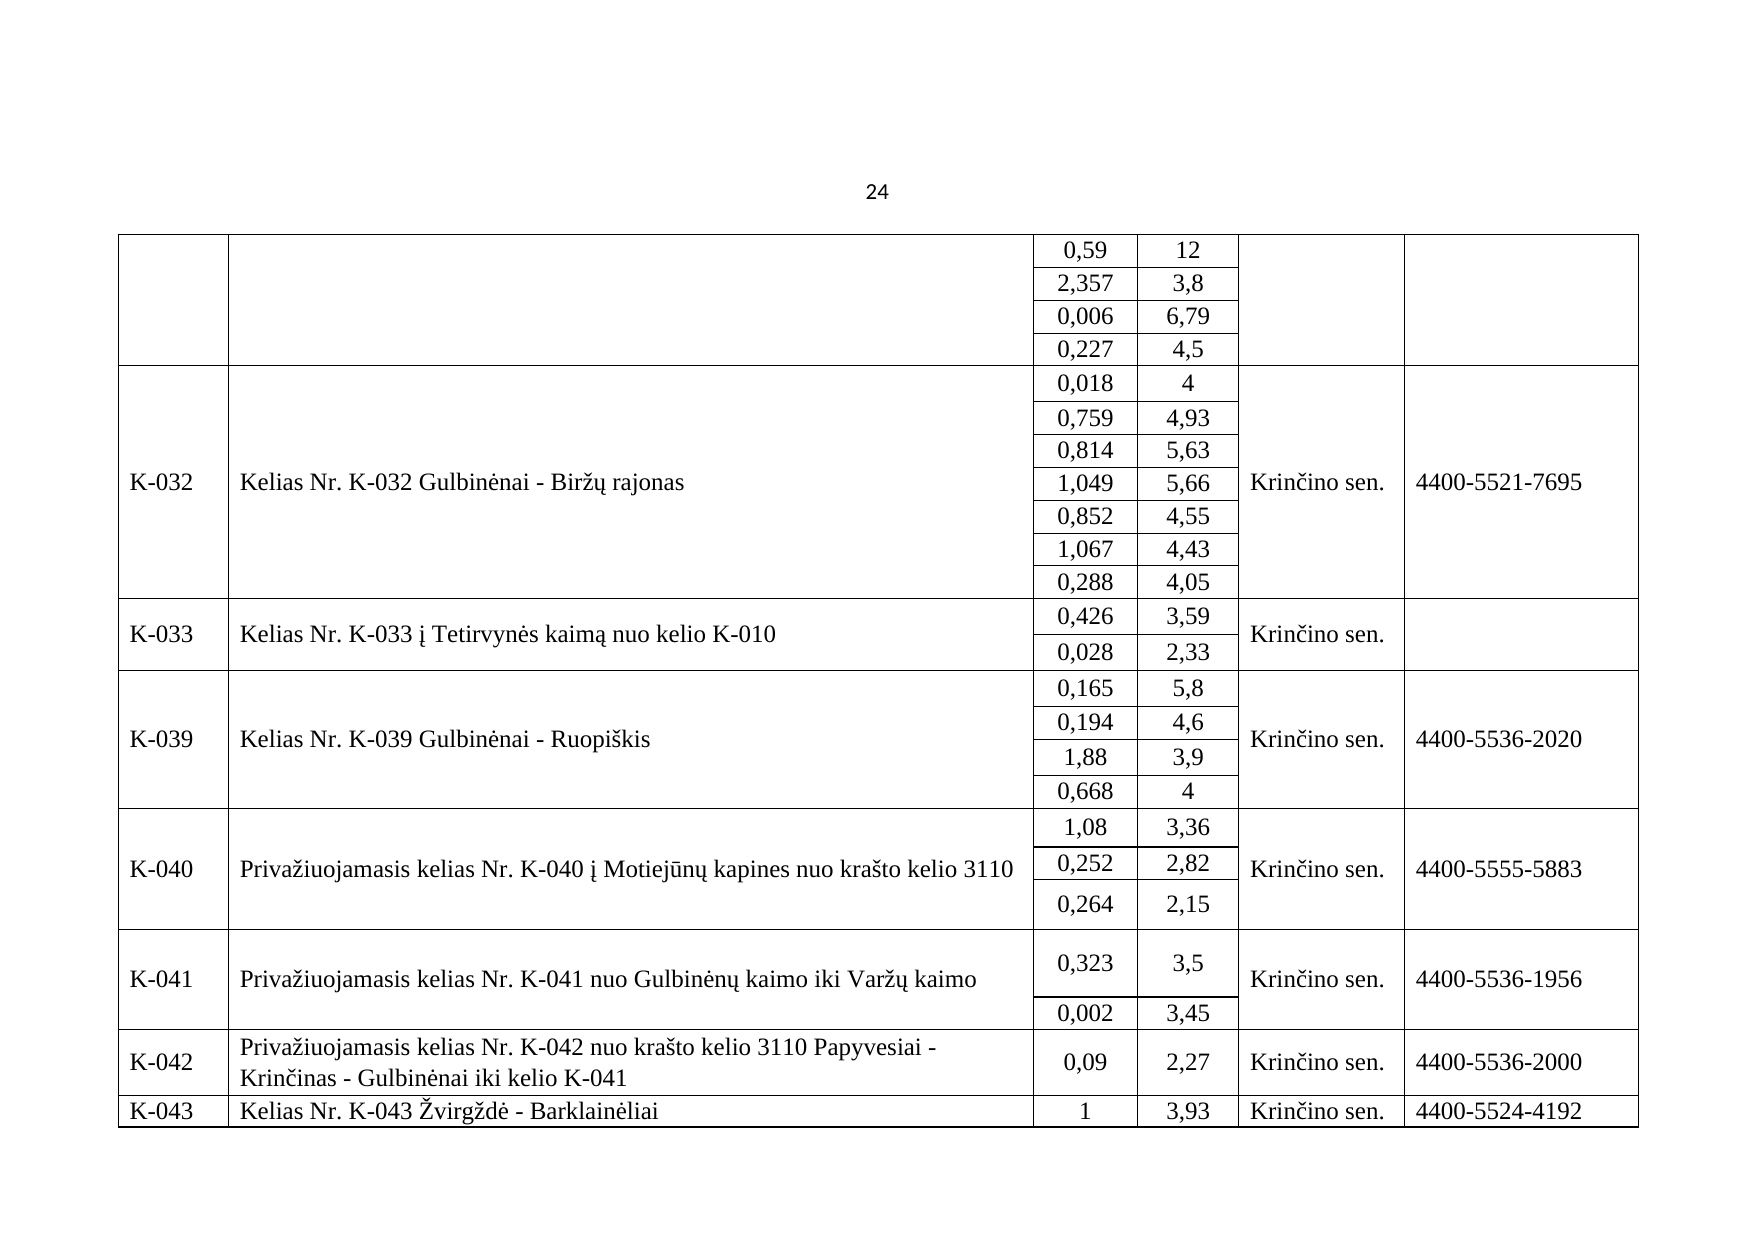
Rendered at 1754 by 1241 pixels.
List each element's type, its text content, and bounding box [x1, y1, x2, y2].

table_cell 3,5 [1138, 930, 1238, 996]
table_cell 0,814 [1034, 435, 1137, 467]
table_cell 1 [1034, 1096, 1137, 1126]
table_cell Krinčino sen. [1239, 1030, 1404, 1095]
table_cell 3,8 [1138, 268, 1238, 299]
table_cell 4 [1138, 776, 1238, 807]
table_cell 4,93 [1138, 402, 1238, 434]
table_cell K-042 [119, 1030, 228, 1095]
table_cell 5,8 [1138, 671, 1238, 706]
table_cell 0,006 [1034, 301, 1137, 332]
table_cell Kelias Nr. K-032 Gulbinėnai - Biržų rajonas [229, 366, 1033, 598]
table_cell 0,227 [1034, 334, 1137, 365]
table_cell K-033 [119, 599, 228, 670]
table_cell 0,426 [1034, 599, 1137, 634]
table_cell 4,5 [1138, 334, 1238, 365]
table_cell Privažiuojamasis kelias Nr. K-041 nuo Gulbinėnų kaimo iki Varžų kaimo [229, 930, 1033, 1029]
table_cell 2,82 [1138, 848, 1238, 879]
table_cell 2,357 [1034, 268, 1137, 299]
table_cell 3,59 [1138, 599, 1238, 634]
table_cell [229, 235, 1033, 365]
table_cell 0,668 [1034, 776, 1137, 807]
table_cell 1,067 [1034, 534, 1137, 565]
table_cell 0,018 [1034, 366, 1137, 401]
table_cell Krinčino sen. [1239, 809, 1404, 929]
table_cell Kelias Nr. K-039 Gulbinėnai - Ruopiškis [229, 671, 1033, 807]
table_cell 2,33 [1138, 635, 1238, 670]
table_cell 0,194 [1034, 707, 1137, 739]
table_cell Privažiuojamasis kelias Nr. K-042 nuo krašto kelio 3110 Papyvesiai - Krinčinas - Gulbinėnai iki kelio K-041 [229, 1030, 1033, 1095]
table_cell [1405, 599, 1638, 670]
table_cell 2,15 [1138, 880, 1238, 929]
table_cell 4,05 [1138, 566, 1238, 598]
table_cell Kelias Nr. K-043 Žvirgždė - Barklainėliai [229, 1096, 1033, 1126]
table_cell 5,63 [1138, 435, 1238, 467]
table_cell 3,45 [1138, 998, 1238, 1029]
table_cell 0,288 [1034, 566, 1137, 598]
table_cell 1,049 [1034, 468, 1137, 499]
table_cell 1,88 [1034, 740, 1137, 774]
table_cell 5,66 [1138, 468, 1238, 499]
table_cell K-039 [119, 671, 228, 807]
table_cell 4,43 [1138, 534, 1238, 565]
table_cell Krinčino sen. [1239, 1096, 1404, 1126]
table_cell 0,09 [1034, 1030, 1137, 1095]
table_cell [1239, 235, 1404, 365]
table_cell 4400-5521-7695 [1405, 366, 1638, 598]
table_cell Krinčino sen. [1239, 671, 1404, 807]
table_cell Privažiuojamasis kelias Nr. K-040 į Motiejūnų kapines nuo krašto kelio 3110 [229, 809, 1033, 929]
table_cell 0,028 [1034, 635, 1137, 670]
table_cell [1405, 235, 1638, 365]
table_cell Krinčino sen. [1239, 366, 1404, 598]
table_cell 0,323 [1034, 930, 1137, 996]
table_cell 0,759 [1034, 402, 1137, 434]
table_cell 1,08 [1034, 809, 1137, 846]
table_cell Krinčino sen. [1239, 930, 1404, 1029]
table_cell 0,264 [1034, 880, 1137, 929]
table_cell 6,79 [1138, 301, 1238, 332]
table_cell Krinčino sen. [1239, 599, 1404, 670]
table_cell 3,36 [1138, 809, 1238, 846]
table_cell K-041 [119, 930, 228, 1029]
table_cell 4 [1138, 366, 1238, 401]
table_cell 4400-5536-2000 [1405, 1030, 1638, 1095]
table_cell 4400-5536-2020 [1405, 671, 1638, 807]
table_cell 0,002 [1034, 998, 1137, 1029]
table_cell 0,852 [1034, 501, 1137, 532]
table_cell 3,93 [1138, 1096, 1238, 1126]
table_cell 0,165 [1034, 671, 1137, 706]
table_cell 0,59 [1034, 235, 1137, 267]
table_cell 4400-5555-5883 [1405, 809, 1638, 929]
table_cell 3,9 [1138, 740, 1238, 774]
table_cell 4400-5524-4192 [1405, 1096, 1638, 1126]
table_cell 2,27 [1138, 1030, 1238, 1095]
table_cell [119, 235, 228, 365]
table_cell 4400-5536-1956 [1405, 930, 1638, 1029]
table_cell 12 [1138, 235, 1238, 267]
table_cell K-032 [119, 366, 228, 598]
table_cell K-040 [119, 809, 228, 929]
table_cell 0,252 [1034, 848, 1137, 879]
table_cell K-043 [119, 1096, 228, 1126]
table_cell 4,55 [1138, 501, 1238, 532]
table_cell 4,6 [1138, 707, 1238, 739]
table_cell Kelias Nr. K-033 į Tetirvynės kaimą nuo kelio K-010 [229, 599, 1033, 670]
